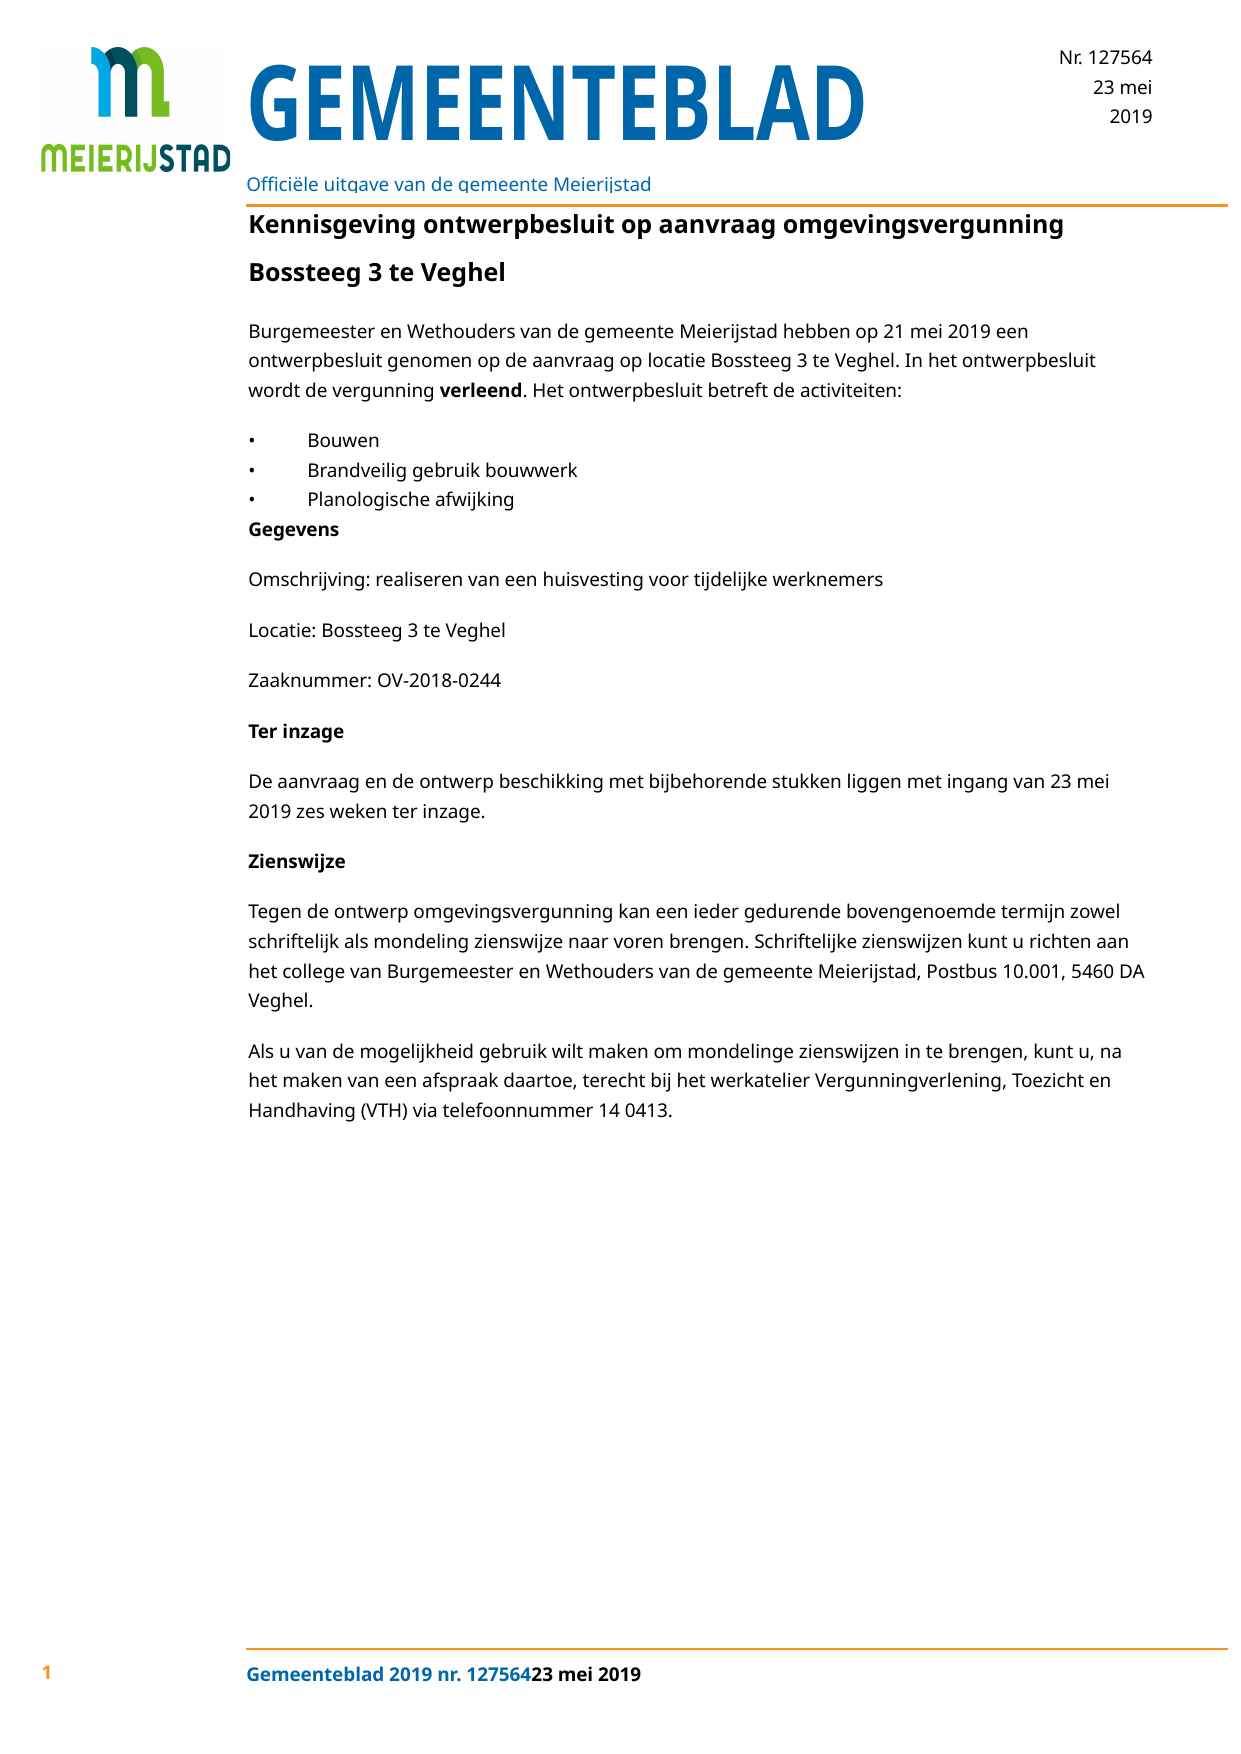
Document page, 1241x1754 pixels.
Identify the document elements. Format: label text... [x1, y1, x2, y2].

text Als u van de mogelijkheid gebruik wilt maken om mondelinge zienswijzen in te brengen, kunt u, na het maken van een afspraak daartoe, terecht bij het werkatelier Vergunningverlening, Toezicht en Handhaving (VTH) via telefoonnummer 14 0413. [248, 1038, 1152, 1123]
list Planologische afwijking [248, 487, 1152, 512]
text Ter inzage [248, 718, 1152, 744]
text Tegen de ontwerp omgevingsvergunning kan een ieder gedurende bovengenoemde termijn zowel schriftelijk als mondeling zienswijze naar voren brengen. Schriftelijke zienswijzen kunt u richten aan het college van Burgemeester en Wethouders van de gemeente Meierijstad, Postbus 10.001, 5460 DA Veghel. [248, 899, 1152, 1013]
text Omschrijving: realiseren van een huisvesting voor tijdelijke werknemers [248, 567, 1152, 592]
text Locatie: Bossteeg 3 te Veghel [248, 617, 1152, 643]
text Gegevens [248, 516, 1152, 542]
text Burgemeester en Wethouders van de gemeente Meierijstad hebben op 21 mei 2019 een ontwerpbesluit genomen op de aanvraag op locatie Bossteeg 3 te Veghel. In het ontwerpbesluit wordt de vergunning verleend. Het ontwerpbesluit betreft de activiteiten: [248, 318, 1152, 403]
picture [41, 47, 231, 172]
text Zienswijze [248, 848, 1152, 874]
text Zaaknummer: OV-2018-0244 [248, 667, 1152, 693]
text De aanvraag en de ontwerp beschikking met bijbehorende stukken liggen met ingang van 23 mei 2019 zes weken ter inzage. [248, 768, 1152, 824]
list Bouwen [248, 427, 1152, 453]
list Brandveilig gebruik bouwwerk [248, 457, 1152, 483]
text Kennisgeving ontwerpbesluit op aanvraag omgevingsvergunning Bossteeg 3 te Veghel [248, 207, 1152, 288]
